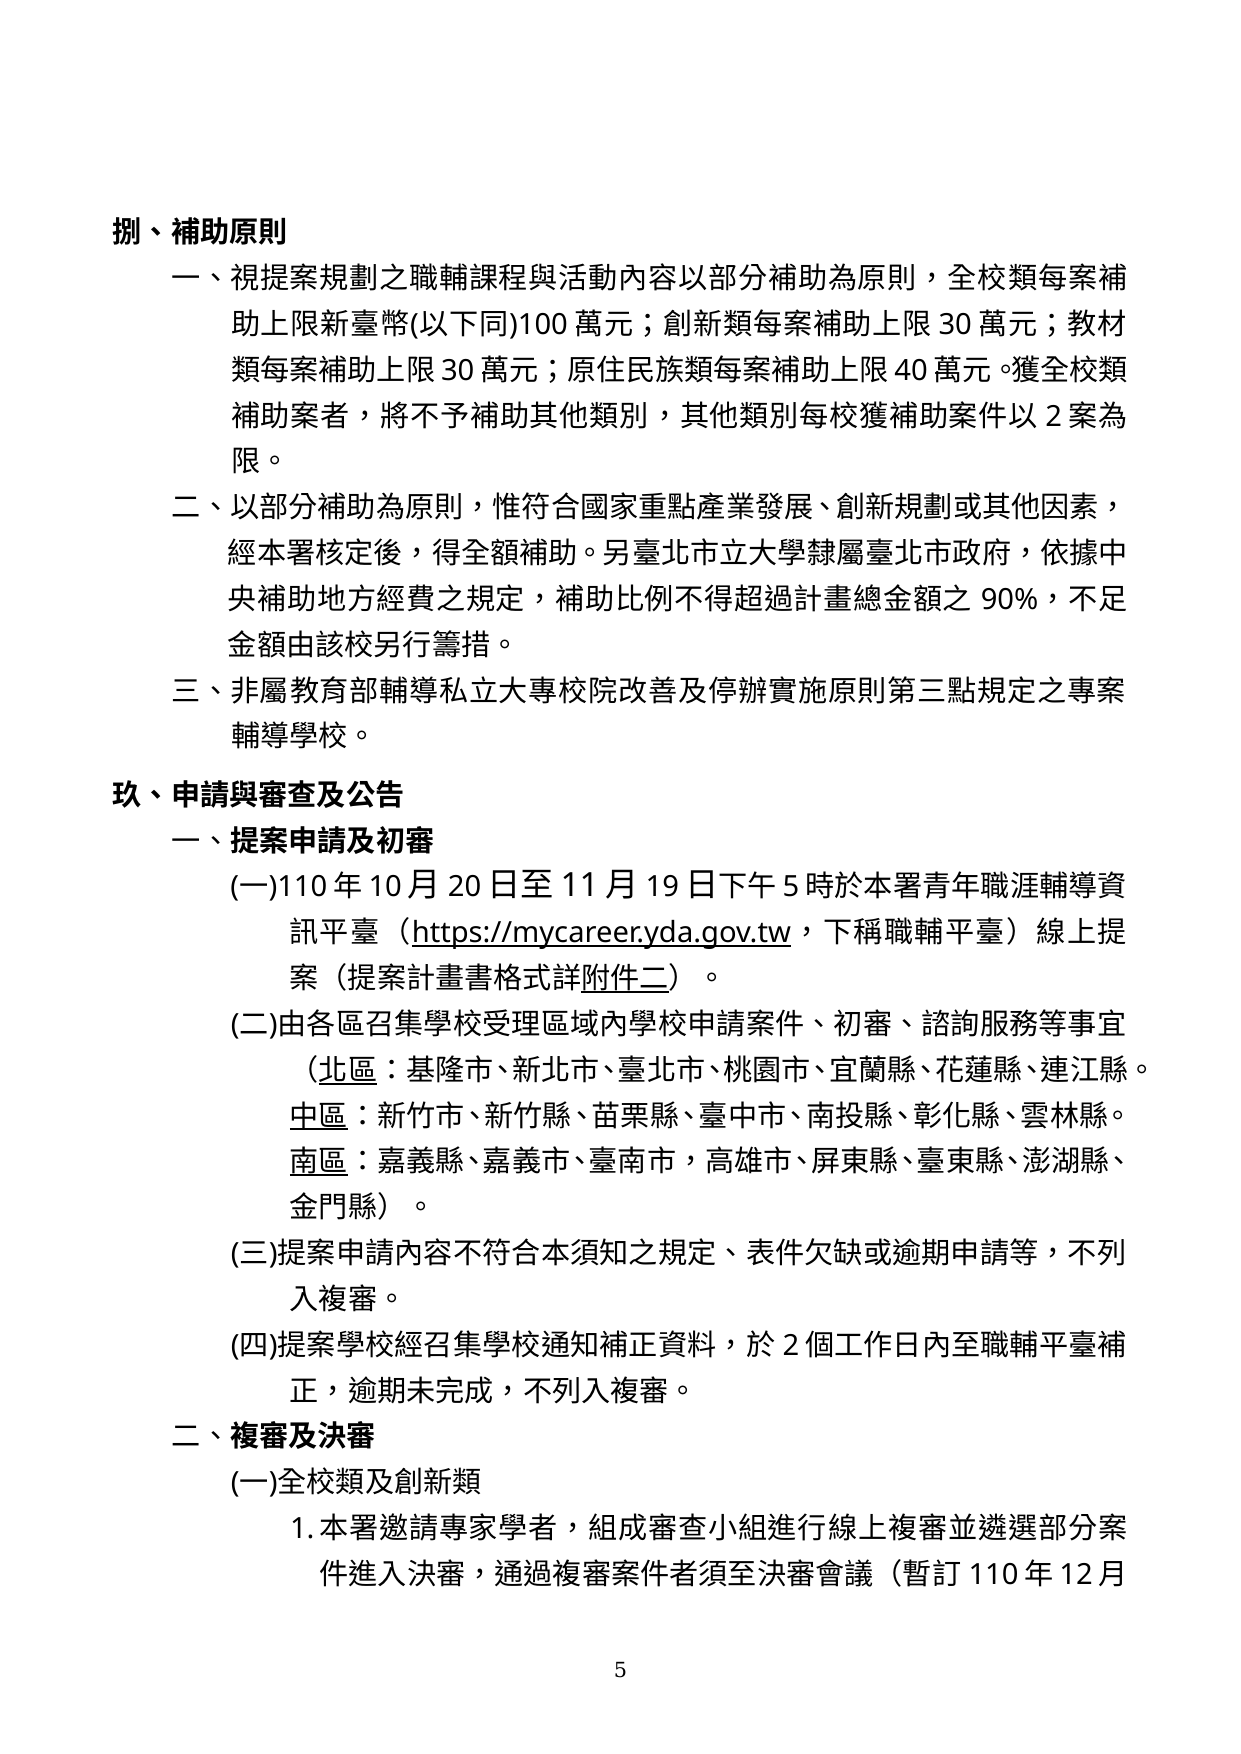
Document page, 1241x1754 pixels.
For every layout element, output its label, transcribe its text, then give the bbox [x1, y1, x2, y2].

list 視提案規劃之職輔課程與活動內容以部分補助為原則，全校類每案補助上限新臺幣(以下同)100萬元；創新類每案補助上限30萬元；教材類每案補助上限30萬元；原住民族類每案補助上限40萬元。獲全校類補助案者，將不予補助其他類別，其他類別每校獲補助案件以2案為限。 [172, 252, 1128, 481]
text (一)110年10月20日至11月19日下午5時於本署青年職涯輔導資訊平臺（https://mycareer.yda.gov.tw，下稱職輔平臺）線上提案（提案計畫書格式詳附件二）。 [230, 860, 1128, 998]
text 玖、申請與審查及公告 [112, 768, 1128, 814]
text (三)提案申請內容不符合本須知之規定、表件欠缺或逾期申請等，不列入複審。 [231, 1227, 1128, 1318]
list 提案申請及初審 [172, 814, 1128, 860]
list 補助原則 [112, 206, 1128, 252]
text (四)提案學校經召集學校通知補正資料，於2個工作日內至職輔平臺補正，逾期未完成，不列入複審。 [231, 1318, 1128, 1410]
text (二)由各區召集學校受理區域內學校申請案件、初審、諮詢服務等事宜（北區：基隆市、新北市、臺北市、桃園市、宜蘭縣、花蓮縣、連江縣。中區：新竹市、新竹縣、苗栗縣、臺中市、南投縣、彰化縣、雲林縣。南區：嘉義縣、嘉義市、臺南市，高雄市、屏東縣、臺東縣、澎湖縣、金門縣）。 [231, 998, 1128, 1227]
list 以部分補助為原則，惟符合國家重點產業發展、創新規劃或其他因素，經本署核定後，得全額補助。另臺北市立大學隸屬臺北市政府，依據中央補助地方經費之規定，補助比例不得超過計畫總金額之90%，不足金額由該校另行籌措。 [172, 481, 1128, 664]
list 本署邀請專家學者，組成審查小組進行線上複審並遴選部分案件進入決審，通過複審案件者須至決審會議（暫訂110年12月 [290, 1502, 1128, 1593]
list 複審及決審 [172, 1410, 1128, 1456]
list 全校類及創新類 [231, 1456, 1128, 1502]
list 非屬教育部輔導私立大專校院改善及停辦實施原則第三點規定之專案輔導學校。 [172, 664, 1128, 756]
